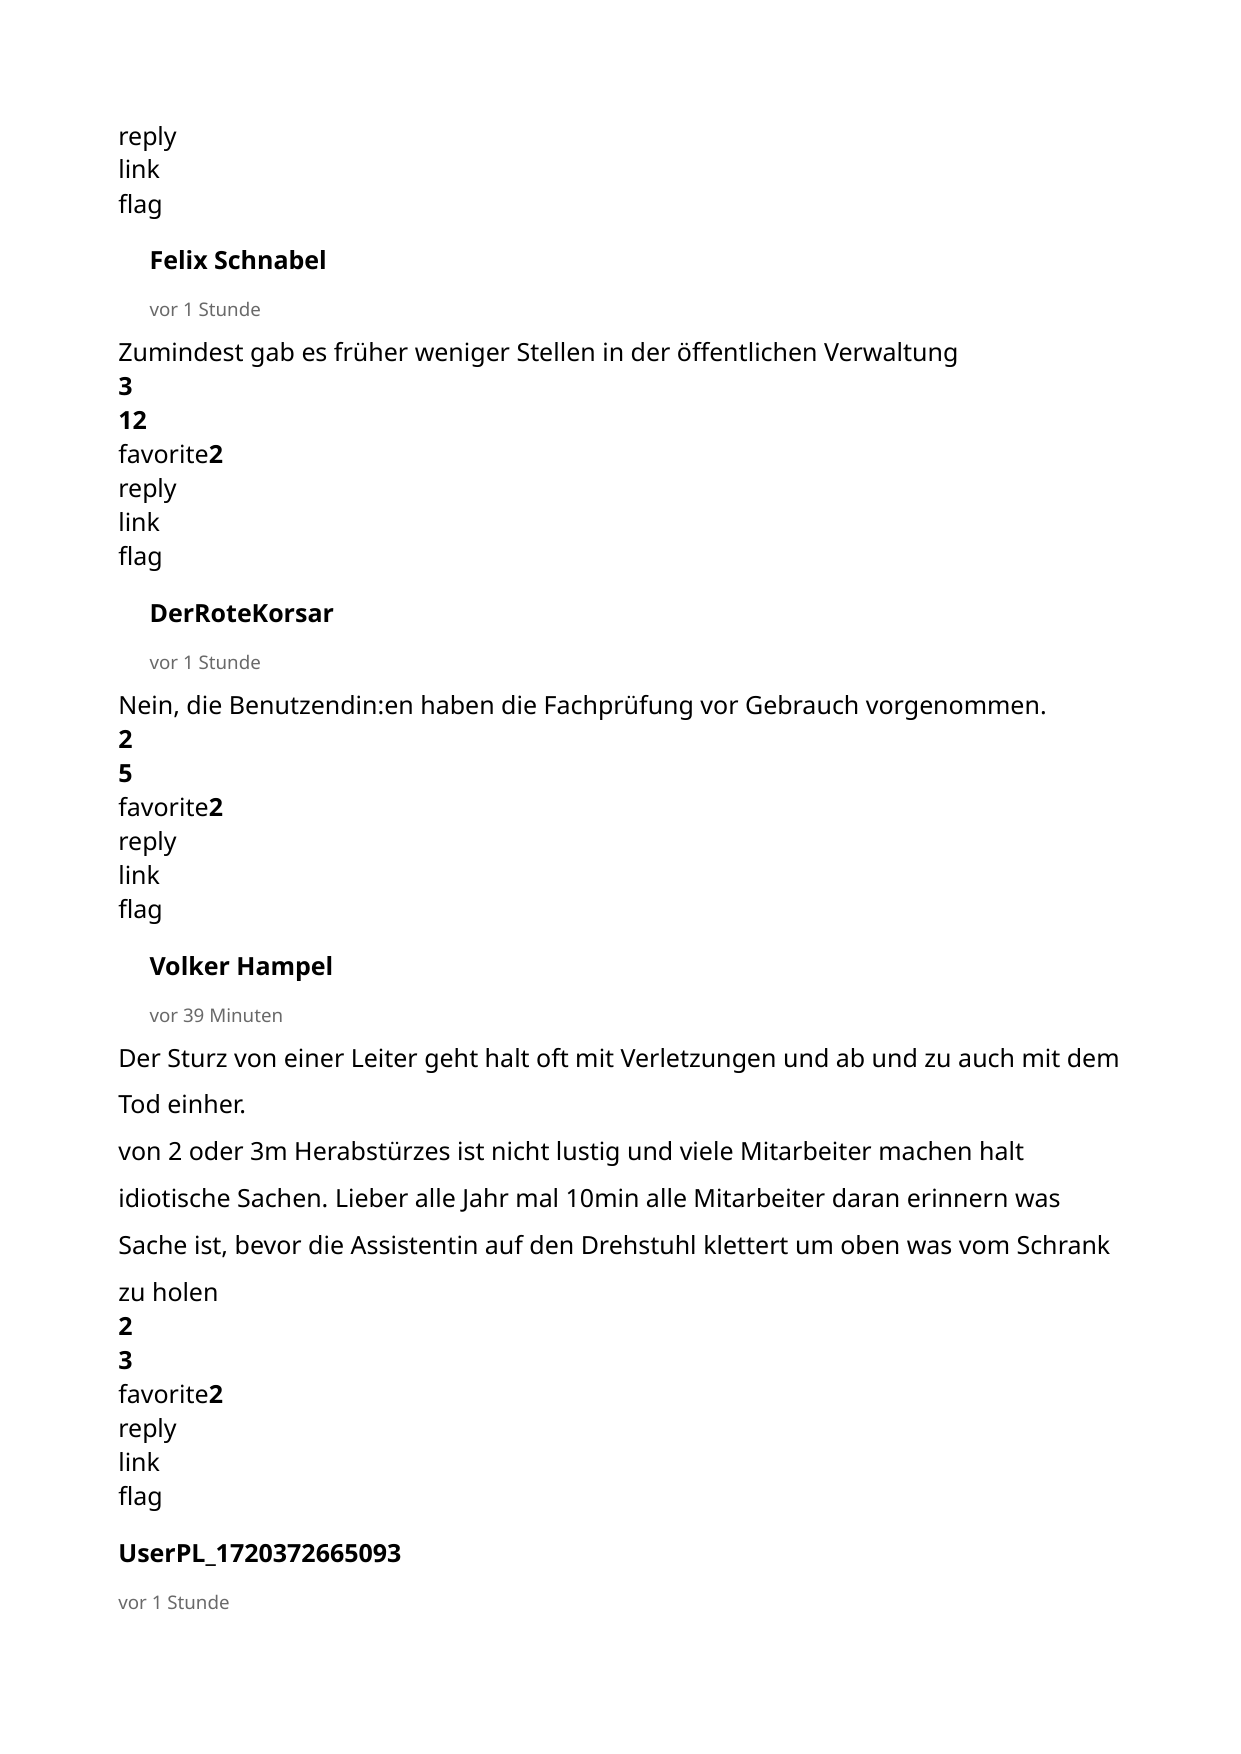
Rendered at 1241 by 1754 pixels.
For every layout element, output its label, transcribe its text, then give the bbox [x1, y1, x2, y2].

text reply [118, 118, 1122, 152]
text link [118, 505, 1122, 539]
text UserPL_1720372665093 [118, 1529, 1114, 1569]
text Zumindest gab es früher weniger Stellen in der öffentlichen Verwaltung [118, 322, 1122, 369]
text vor 1 Stunde [149, 645, 1122, 675]
text link [118, 152, 1122, 186]
text favorite2 [118, 437, 1122, 471]
text 3 [118, 1343, 1122, 1377]
text flag [118, 539, 1122, 573]
text link [118, 858, 1122, 892]
text flag [118, 186, 1122, 220]
text vor 1 Stunde [149, 292, 1122, 322]
text Volker Hampel [149, 942, 1114, 982]
text reply [118, 471, 1122, 505]
text 12 [118, 403, 1122, 437]
text favorite2 [118, 790, 1122, 824]
text flag [118, 892, 1122, 926]
text link [118, 1445, 1122, 1479]
text reply [118, 824, 1122, 858]
text reply [118, 1411, 1122, 1445]
text favorite2 [118, 1377, 1122, 1411]
text vor 1 Stunde [118, 1585, 1122, 1615]
text Der Sturz von einer Leiter geht halt oft mit Verletzungen und ab und zu auch mit dem Tod einher. von 2 oder 3m Herabstürzes ist nicht lustig und viele Mitarbeiter machen halt idiotische Sachen. Lieber alle Jahr mal 10min alle Mitarbeiter daran erinnern was Sache ist, bevor die Assistentin auf den Drehstuhl klettert um oben was vom Schrank zu holen [118, 1027, 1122, 1309]
text 2 [118, 722, 1122, 756]
text vor 39 Minuten [149, 998, 1122, 1027]
text flag [118, 1479, 1122, 1513]
text Felix Schnabel [149, 236, 1114, 277]
text 2 [118, 1309, 1122, 1343]
text 5 [118, 756, 1122, 790]
text Nein, die Benutzendin:en haben die Fachprüfung vor Gebrauch vorgenommen. [118, 675, 1122, 722]
text DerRoteKorsar [149, 589, 1114, 629]
text 3 [118, 369, 1122, 403]
